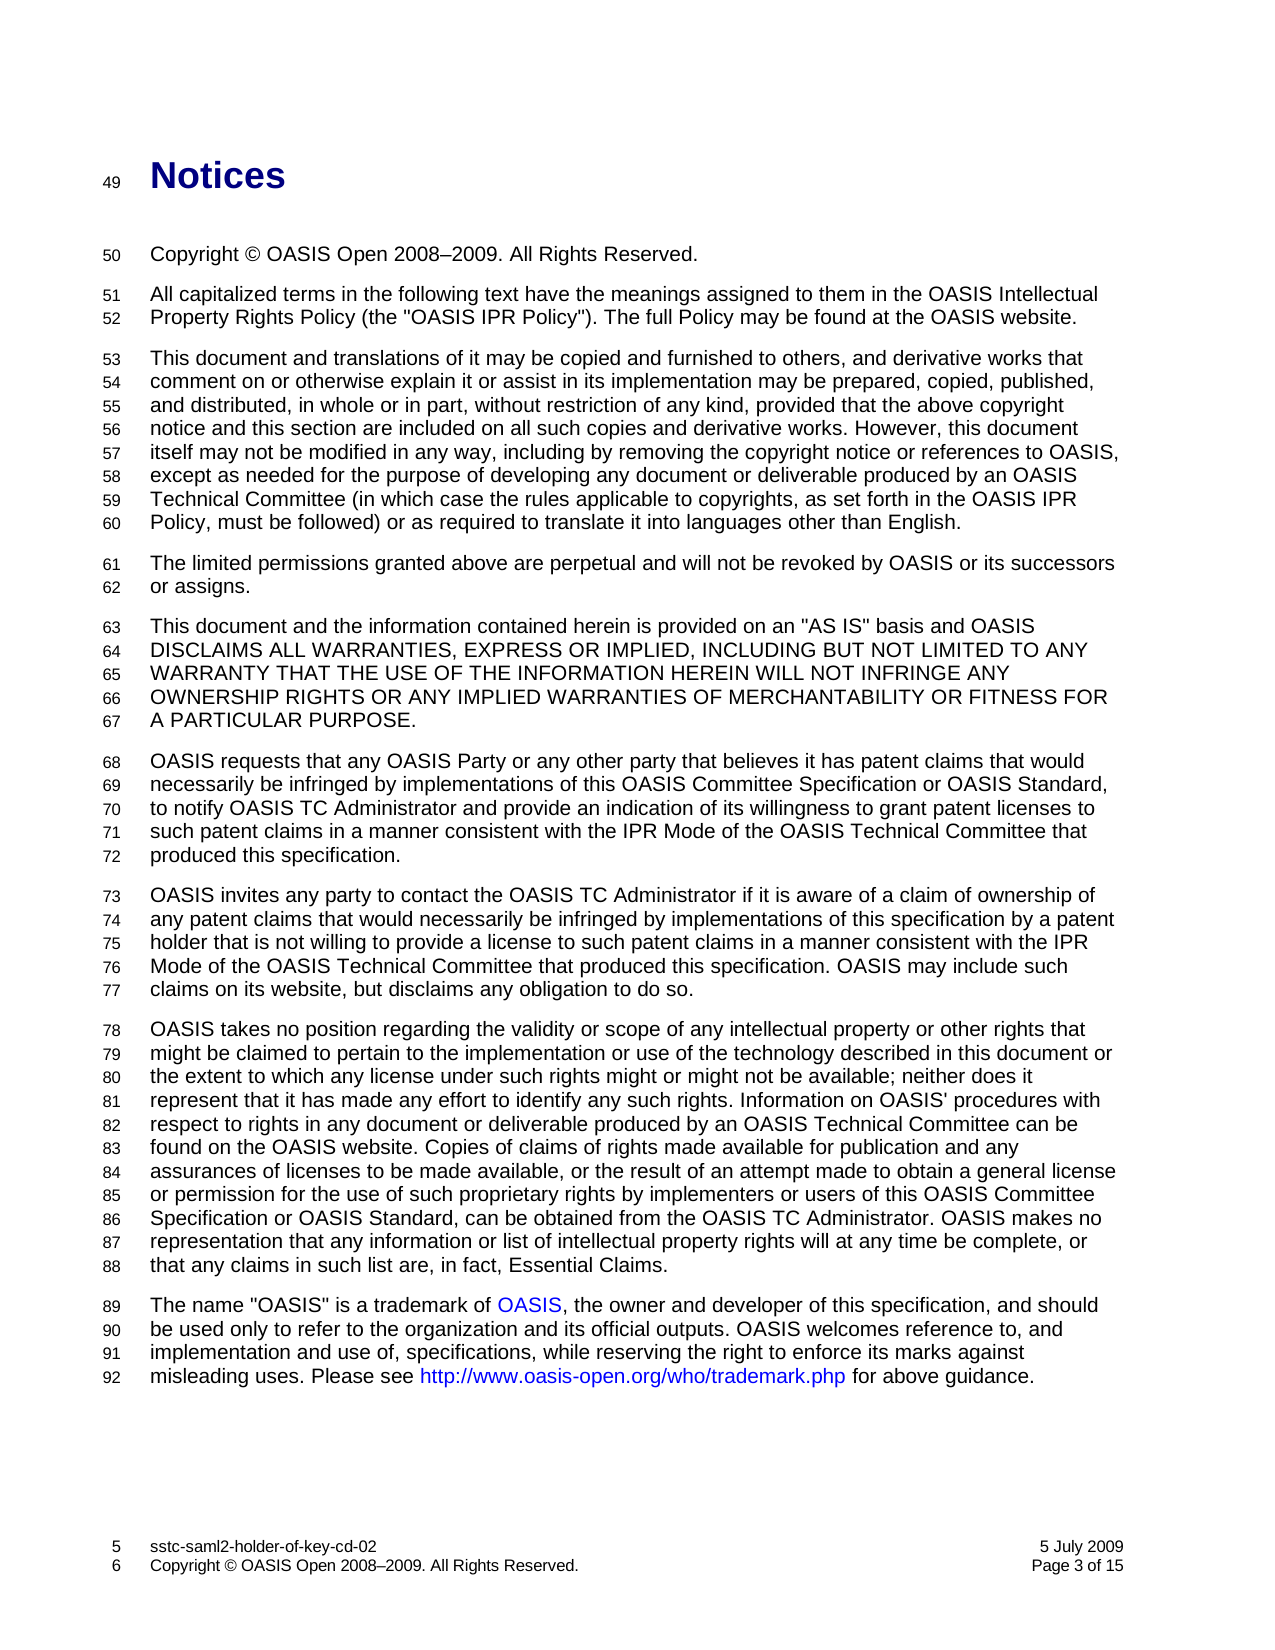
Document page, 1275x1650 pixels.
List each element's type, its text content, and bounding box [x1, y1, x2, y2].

text OASIS takes no position regarding the validity or scope of any intellectual property or other rights that might be claimed to pertain to the implementation or use of the technology described in this document or the extent to which any license under such rights might or might not be available; neither does it represent that it has made any effort to identify any such rights. Information on OASIS' procedures with respect to rights in any document or deliverable produced by an OASIS Technical Committee can be found on the OASIS website. Copies of claims of rights made available for publication and any assurances of licenses to be made available, or the result of an attempt made to obtain a general license or permission for the use of such proprietary rights by implementers or users of this OASIS Committee Specification or OASIS Standard, can be obtained from the OASIS TC Administrator. OASIS makes no representation that any information or list of intellectual property rights will at any time be complete, or that any claims in such list are, in fact, Essential Claims. [150, 1018, 1125, 1277]
text This document and translations of it may be copied and furnished to others, and derivative works that comment on or otherwise explain it or assist in its implementation may be prepared, copied, published, and distributed, in whole or in part, without restriction of any kind, provided that the above copyright notice and this section are included on all such copies and derivative works. However, this document itself may not be modified in any way, including by removing the copyright notice or references to OASIS, except as needed for the purpose of developing any document or deliverable produced by an OASIS Technical Committee (in which case the rules applicable to copyrights, as set forth in the OASIS IPR Policy, must be followed) or as required to translate it into languages other than English. [150, 346, 1125, 534]
text This document and the information contained herein is provided on an "AS IS" basis and OASIS DISCLAIMS ALL WARRANTIES, EXPRESS OR IMPLIED, INCLUDING BUT NOT LIMITED TO ANY WARRANTY THAT THE USE OF THE INFORMATION HEREIN WILL NOT INFRINGE ANY OWNERSHIP RIGHTS OR ANY IMPLIED WARRANTIES OF MERCHANTABILITY OR FITNESS FOR A PARTICULAR PURPOSE. [150, 615, 1125, 732]
text The limited permissions granted above are perpetual and will not be revoked by OASIS or its successors or assigns. [150, 551, 1125, 598]
text All capitalized terms in the following text have the meanings assigned to them in the OASIS Intellectual Property Rights Policy (the "OASIS IPR Policy"). The full Policy may be found at the OASIS website. [150, 282, 1125, 329]
text OASIS requests that any OASIS Party or any other party that believes it has patent claims that would necessarily be infringed by implementations of this OASIS Committee Specification or OASIS Standard, to notify OASIS TC Administrator and provide an indication of its willingness to grant patent licenses to such patent claims in a manner consistent with the IPR Mode of the OASIS Technical Committee that produced this specification. [150, 749, 1125, 867]
text The name "OASIS" is a trademark of OASIS, the owner and developer of this specification, and should be used only to refer to the organization and its official outputs. OASIS welcomes reference to, and implementation and use of, specifications, while reserving the right to enforce its marks against misleading uses. Please see http://www.oasis-open.org/who/trademark.php for above guidance. [150, 1293, 1125, 1388]
text OASIS invites any party to contact the OASIS TC Administrator if it is aware of a claim of ownership of any patent claims that would necessarily be infringed by implementations of this specification by a patent holder that is not willing to provide a license to such patent claims in a manner consistent with the IPR Mode of the OASIS Technical Committee that produced this specification. OASIS may include such claims on its website, but disclaims any obligation to do so. [150, 883, 1125, 1001]
subtitle Notices [150, 154, 1125, 196]
text Copyright © OASIS Open 2008–2009. All Rights Reserved. [150, 242, 1125, 266]
